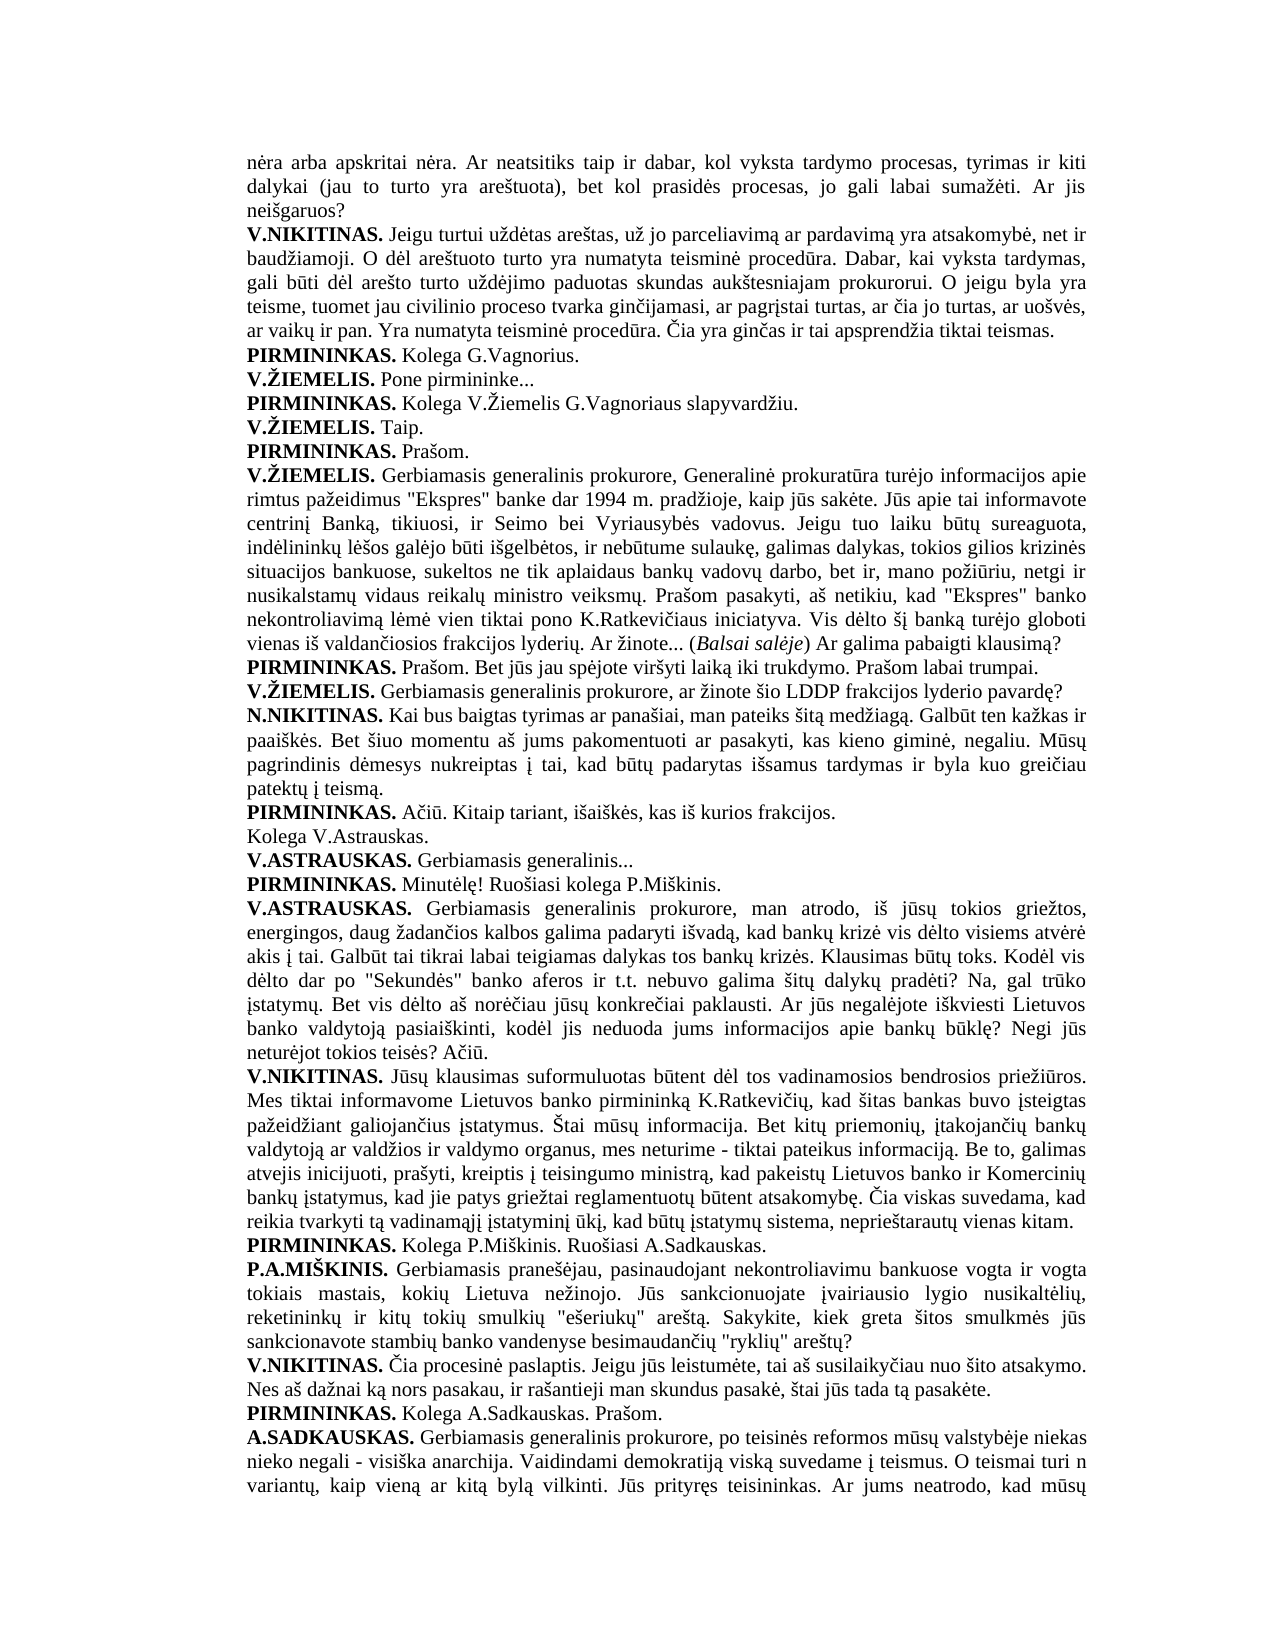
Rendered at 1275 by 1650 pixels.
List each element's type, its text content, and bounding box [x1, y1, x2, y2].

text P.A.MIŠKINIS. Gerbiamasis pranešėjau, pasinaudojant nekontroliavimu bankuose vogta ir vogta tokiais mastais, kokių Lietuva nežinojo. Jūs sankcionuojate įvairiausio lygio nusikaltėlių, reketininkų ir kitų tokių smulkių "ešeriukų" areštą. Sakykite, kiek greta šitos smulkmės jūs sankcionavote stambių banko vandenyse besimaudančių "ryklių" areštų? [247, 1257, 1087, 1353]
text PIRMININKAS. Kolega G.Vagnorius. [247, 342, 1087, 367]
text V.ASTRAUSKAS. Gerbiamasis generalinis prokurore, man atrodo, iš jūsų tokios griežtos, energingos, daug žadančios kalbos galima padaryti išvadą, kad bankų krizė vis dėlto visiems atvėrė akis į tai. Galbūt tai tikrai labai teigiamas dalykas tos bankų krizės. Klausimas būtų toks. Kodėl vis dėlto dar po "Sekundės" banko aferos ir t.t. nebuvo galima šitų dalykų pradėti? Na, gal trūko įstatymų. Bet vis dėlto aš norėčiau jūsų konkrečiai paklausti. Ar jūs negalėjote iškviesti Lietuvos banko valdytoją pasiaiškinti, kodėl jis neduoda jums informacijos apie bankų būklę? Negi jūs neturėjot tokios teisės? Ačiū. [247, 896, 1087, 1064]
text PIRMININKAS. Kolega A.Sadkauskas. Prašom. [247, 1401, 1087, 1425]
text PIRMININKAS. Kolega P.Miškinis. Ruošiasi A.Sadkauskas. [247, 1233, 1087, 1257]
text Kolega V.Astrauskas. [247, 824, 1087, 848]
text N.NIKITINAS. Kai bus baigtas tyrimas ar panašiai, man pateiks šitą medžiagą. Galbūt ten kažkas ir paaiškės. Bet šiuo momentu aš jums pakomentuoti ar pasakyti, kas kieno giminė, negaliu. Mūsų pagrindinis dėmesys nukreiptas į tai, kad būtų padarytas išsamus tardymas ir byla kuo greičiau patektų į teismą. [247, 703, 1087, 800]
text V.NIKITINAS. Jeigu turtui uždėtas areštas, už jo parceliavimą ar pardavimą yra atsakomybė, net ir baudžiamoji. O dėl areštuoto turto yra numatyta teisminė procedūra. Dabar, kai vyksta tardymas, gali būti dėl arešto turto uždėjimo paduotas skundas aukštesniajam prokurorui. O jeigu byla yra teisme, tuomet jau civilinio proceso tvarka ginčijamasi, ar pagrįstai turtas, ar čia jo turtas, ar uošvės, ar vaikų ir pan. Yra numatyta teisminė procedūra. Čia yra ginčas ir tai apsprendžia tiktai teismas. [247, 222, 1087, 342]
text V.ŽIEMELIS. Gerbiamasis generalinis prokurore, Generalinė prokuratūra turėjo informacijos apie rimtus pažeidimus "Ekspres" banke dar 1994 m. pradžioje, kaip jūs sakėte. Jūs apie tai informavote centrinį Banką, tikiuosi, ir Seimo bei Vyriausybės vadovus. Jeigu tuo laiku būtų sureaguota, indėlininkų lėšos galėjo būti išgelbėtos, ir nebūtume sulaukę, galimas dalykas, tokios gilios krizinės situacijos bankuose, sukeltos ne tik aplaidaus bankų vadovų darbo, bet ir, mano požiūriu, netgi ir nusikalstamų vidaus reikalų ministro veiksmų. Prašom pasakyti, aš netikiu, kad "Ekspres" banko nekontroliavimą lėmė vien tiktai pono K.Ratkevičiaus iniciatyva. Vis dėlto šį banką turėjo globoti vienas iš valdančiosios frakcijos lyderių. Ar žinote... (Balsai salėje) Ar galima pabaigti klausimą? [247, 463, 1087, 655]
text V.NIKITINAS. Jūsų klausimas suformuluotas būtent dėl tos vadinamosios bendrosios priežiūros. Mes tiktai informavome Lietuvos banko pirmininką K.Ratkevičių, kad šitas bankas buvo įsteigtas pažeidžiant galiojančius įstatymus. Štai mūsų informacija. Bet kitų priemonių, įtakojančių bankų valdytoją ar valdžios ir valdymo organus, mes neturime - tiktai pateikus informaciją. Be to, galimas atvejis inicijuoti, prašyti, kreiptis į teisingumo ministrą, kad pakeistų Lietuvos banko ir Komercinių bankų įstatymus, kad jie patys griežtai reglamentuotų būtent atsakomybę. Čia viskas suvedama, kad reikia tvarkyti tą vadinamąjį įstatyminį ūkį, kad būtų įstatymų sistema, neprieštarautų vienas kitam. [247, 1064, 1087, 1233]
text V.NIKITINAS. Čia procesinė paslaptis. Jeigu jūs leistumėte, tai aš susilaikyčiau nuo šito atsakymo. Nes aš dažnai ką nors pasakau, ir rašantieji man skundus pasakė, štai jūs tada tą pasakėte. [247, 1353, 1087, 1401]
text V.ŽIEMELIS. Gerbiamasis generalinis prokurore, ar žinote šio LDDP frakcijos lyderio pavardę? [247, 679, 1087, 703]
text PIRMININKAS. Kolega V.Žiemelis G.Vagnoriaus slapyvardžiu. [247, 391, 1087, 415]
text V.ŽIEMELIS. Taip. [247, 415, 1087, 439]
text nėra arba apskritai nėra. Ar neatsitiks taip ir dabar, kol vyksta tardymo procesas, tyrimas ir kiti dalykai (jau to turto yra areštuota), bet kol prasidės procesas, jo gali labai sumažėti. Ar jis neišgaruos? [247, 150, 1087, 222]
text PIRMININKAS. Ačiū. Kitaip tariant, išaiškės, kas iš kurios frakcijos. [247, 800, 1087, 824]
text PIRMININKAS. Prašom. Bet jūs jau spėjote viršyti laiką iki trukdymo. Prašom labai trumpai. [247, 655, 1087, 679]
text A.SADKAUSKAS. Gerbiamasis generalinis prokurore, po teisinės reformos mūsų valstybėje niekas nieko negali - visiška anarchija. Vaidindami demokratiją viską suvedame į teismus. O teismai turi n variantų, kaip vieną ar kitą bylą vilkinti. Jūs prityręs teisininkas. Ar jums neatrodo, kad mūsų [247, 1425, 1087, 1497]
text V.ŽIEMELIS. Pone pirmininke... [247, 367, 1087, 391]
text V.ASTRAUSKAS. Gerbiamasis generalinis... [247, 848, 1087, 872]
text PIRMININKAS. Prašom. [247, 439, 1087, 463]
text PIRMININKAS. Minutėlę! Ruošiasi kolega P.Miškinis. [247, 872, 1087, 896]
